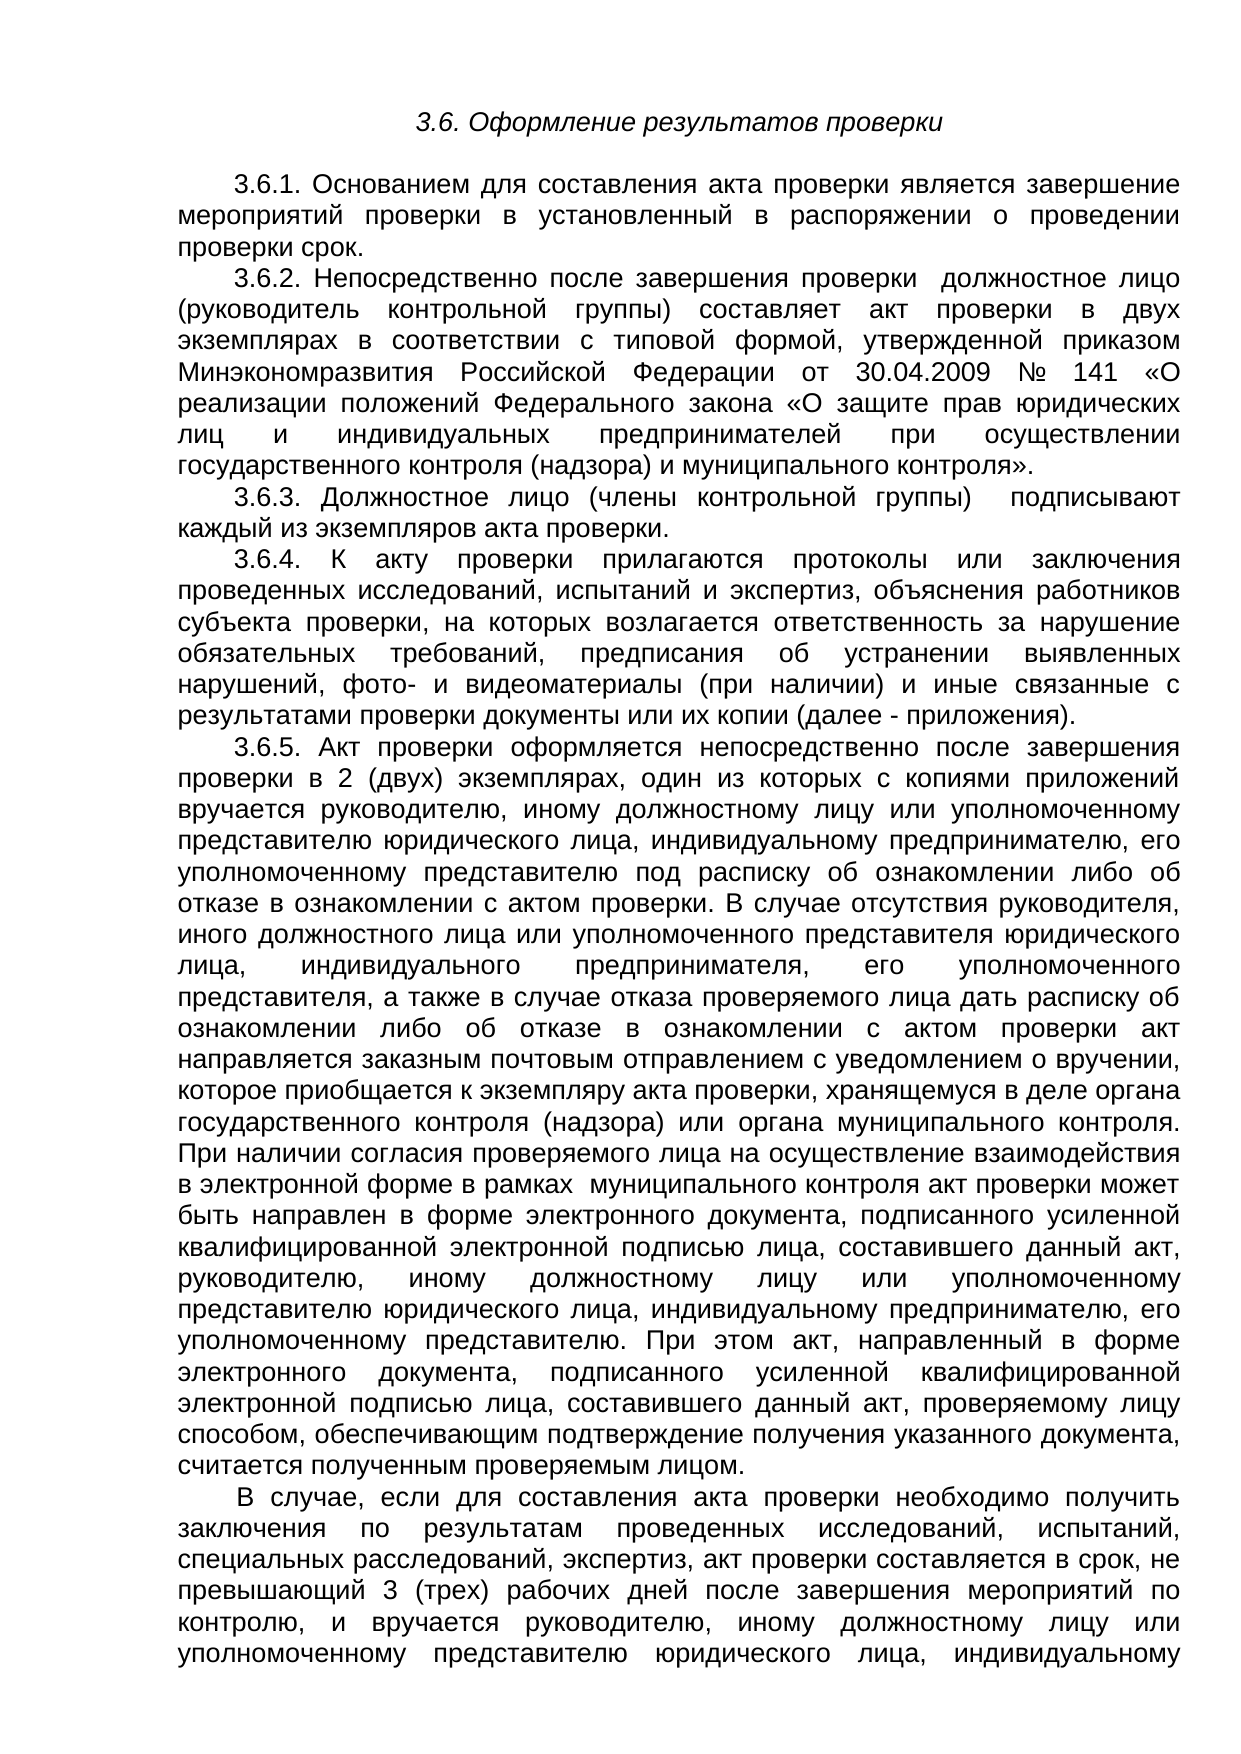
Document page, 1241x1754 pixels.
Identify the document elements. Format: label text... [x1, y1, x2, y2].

text В случае, если для составления акта проверки необходимо получить заключения по результатам проведенных исследований, испытаний, специальных расследований, экспертиз, акт проверки составляется в срок, не превышающий 3 (трех) рабочих дней после завершения мероприятий по контролю, и вручается руководителю, иному должностному лицу или уполномоченному представителю юридического лица, индивидуальному [177, 1481, 1181, 1668]
text 3.6.5. Акт проверки оформляется непосредственно после завершения проверки в 2 (двух) экземплярах, один из которых с копиями приложений вручается руководителю, иному должностному лицу или уполномоченному представителю юридического лица, индивидуальному предпринимателю, его уполномоченному представителю под расписку об ознакомлении либо об отказе в ознакомлении с актом проверки. В случае отсутствия руководителя, иного должностного лица или уполномоченного представителя юридического лица, индивидуального предпринимателя, его уполномоченного представителя, а также в случае отказа проверяемого лица дать расписку об ознакомлении либо об отказе в ознакомлении с актом проверки акт направляется заказным почтовым отправлением с уведомлением о вручении, которое приобщается к экземпляру акта проверки, хранящемуся в деле органа государственного контроля (надзора) или органа муниципального контроля. При наличии согласия проверяемого лица на осуществление взаимодействия в электронной форме в рамках муниципального контроля акт проверки может быть направлен в форме электронного документа, подписанного усиленной квалифицированной электронной подписью лица, составившего данный акт, руководителю, иному должностному лицу или уполномоченному представителю юридического лица, индивидуальному предпринимателю, его уполномоченному представителю. При этом акт, направленный в форме электронного документа, подписанного усиленной квалифицированной электронной подписью лица, составившего данный акт, проверяемому лицу способом, обеспечивающим подтверждение получения указанного документа, считается полученным проверяемым лицом. [177, 731, 1181, 1481]
text 3.6. Оформление результатов проверки [177, 106, 1181, 137]
text 3.6.3. Должностное лицо (члены контрольной группы) подписывают каждый из экземпляров акта проверки. [177, 481, 1181, 543]
text 3.6.4. К акту проверки прилагаются протоколы или заключения проведенных исследований, испытаний и экспертиз, объяснения работников субъекта проверки, на которых возлагается ответственность за нарушение обязательных требований, предписания об устранении выявленных нарушений, фото- и видеоматериалы (при наличии) и иные связанные с результатами проверки документы или их копии (далее - приложения). [177, 543, 1181, 731]
text 3.6.2. Непосредственно после завершения проверки должностное лицо (руководитель контрольной группы) составляет акт проверки в двух экземплярах в соответствии с типовой формой, утвержденной приказом Минэкономразвития Российской Федерации от 30.04.2009 № 141 «О реализации положений Федерального закона «О защите прав юридических лиц и индивидуальных предпринимателей при осуществлении государственного контроля (надзора) и муниципального контроля». [177, 262, 1181, 481]
text 3.6.1. Основанием для составления акта проверки является завершение мероприятий проверки в установленный в распоряжении о проведении проверки срок. [177, 168, 1181, 262]
